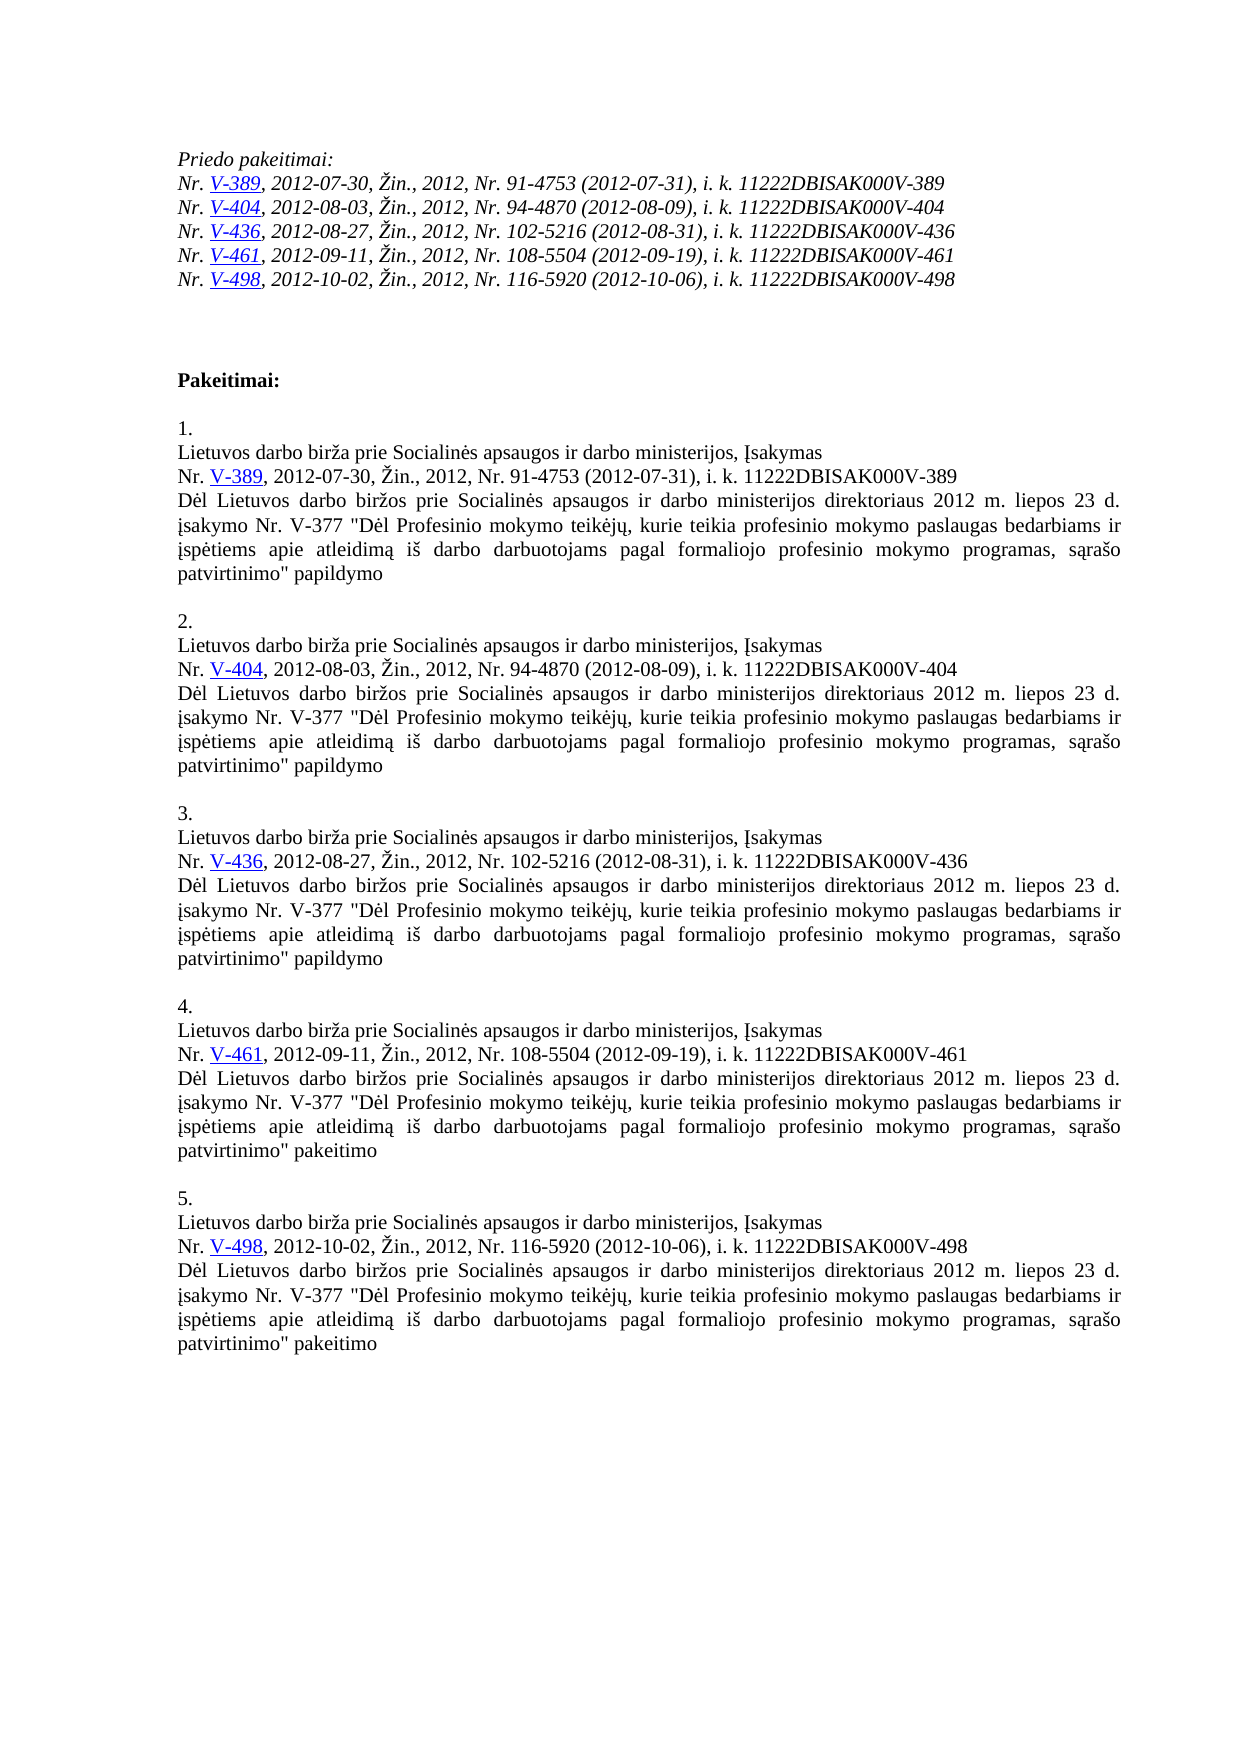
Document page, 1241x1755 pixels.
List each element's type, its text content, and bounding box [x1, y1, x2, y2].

text Priedo pakeitimai: [177, 147, 1122, 171]
text Nr. V-461, 2012-09-11, Žin., 2012, Nr. 108-5504 (2012-09-19), i. k. 11222DBISAK000V-461 [177, 243, 1122, 267]
text Nr. V-389, 2012-07-30, Žin., 2012, Nr. 91-4753 (2012-07-31), i. k. 11222DBISAK000V-389 [177, 464, 1122, 488]
text Nr. V-498, 2012-10-02, Žin., 2012, Nr. 116-5920 (2012-10-06), i. k. 11222DBISAK000V-498 [177, 1234, 1122, 1258]
text Dėl Lietuvos darbo biržos prie Socialinės apsaugos ir darbo ministerijos direktoriaus 2012 m. liepos 23 d. įsakymo Nr. V-377 "Dėl Profesinio mokymo teikėjų, kurie teikia profesinio mokymo paslaugas bedarbiams ir įspėtiems apie atleidimą iš darbo darbuotojams pagal formaliojo profesinio mokymo programas, sąrašo patvirtinimo" pakeitimo [177, 1258, 1122, 1355]
text 2. [177, 609, 1122, 633]
text Pakeitimai: [177, 368, 1122, 392]
text Lietuvos darbo birža prie Socialinės apsaugos ir darbo ministerijos, Įsakymas [177, 825, 1122, 849]
text Lietuvos darbo birža prie Socialinės apsaugos ir darbo ministerijos, Įsakymas [177, 1210, 1122, 1234]
text Lietuvos darbo birža prie Socialinės apsaugos ir darbo ministerijos, Įsakymas [177, 633, 1122, 657]
text Dėl Lietuvos darbo biržos prie Socialinės apsaugos ir darbo ministerijos direktoriaus 2012 m. liepos 23 d. įsakymo Nr. V-377 "Dėl Profesinio mokymo teikėjų, kurie teikia profesinio mokymo paslaugas bedarbiams ir įspėtiems apie atleidimą iš darbo darbuotojams pagal formaliojo profesinio mokymo programas, sąrašo patvirtinimo" papildymo [177, 873, 1122, 970]
text Nr. V-436, 2012-08-27, Žin., 2012, Nr. 102-5216 (2012-08-31), i. k. 11222DBISAK000V-436 [177, 849, 1122, 873]
text Nr. V-404, 2012-08-03, Žin., 2012, Nr. 94-4870 (2012-08-09), i. k. 11222DBISAK000V-404 [177, 195, 1122, 219]
text Nr. V-461, 2012-09-11, Žin., 2012, Nr. 108-5504 (2012-09-19), i. k. 11222DBISAK000V-461 [177, 1042, 1122, 1066]
text Nr. V-498, 2012-10-02, Žin., 2012, Nr. 116-5920 (2012-10-06), i. k. 11222DBISAK000V-498 [177, 267, 1122, 291]
text Dėl Lietuvos darbo biržos prie Socialinės apsaugos ir darbo ministerijos direktoriaus 2012 m. liepos 23 d. įsakymo Nr. V-377 "Dėl Profesinio mokymo teikėjų, kurie teikia profesinio mokymo paslaugas bedarbiams ir įspėtiems apie atleidimą iš darbo darbuotojams pagal formaliojo profesinio mokymo programas, sąrašo patvirtinimo" pakeitimo [177, 1066, 1122, 1162]
text Dėl Lietuvos darbo biržos prie Socialinės apsaugos ir darbo ministerijos direktoriaus 2012 m. liepos 23 d. įsakymo Nr. V-377 "Dėl Profesinio mokymo teikėjų, kurie teikia profesinio mokymo paslaugas bedarbiams ir įspėtiems apie atleidimą iš darbo darbuotojams pagal formaliojo profesinio mokymo programas, sąrašo patvirtinimo" papildymo [177, 681, 1122, 777]
text 1. [177, 416, 1122, 440]
text Lietuvos darbo birža prie Socialinės apsaugos ir darbo ministerijos, Įsakymas [177, 440, 1122, 464]
text 5. [177, 1186, 1122, 1210]
text Nr. V-389, 2012-07-30, Žin., 2012, Nr. 91-4753 (2012-07-31), i. k. 11222DBISAK000V-389 [177, 171, 1122, 195]
text Nr. V-404, 2012-08-03, Žin., 2012, Nr. 94-4870 (2012-08-09), i. k. 11222DBISAK000V-404 [177, 657, 1122, 681]
text Nr. V-436, 2012-08-27, Žin., 2012, Nr. 102-5216 (2012-08-31), i. k. 11222DBISAK000V-436 [177, 219, 1122, 243]
text Lietuvos darbo birža prie Socialinės apsaugos ir darbo ministerijos, Įsakymas [177, 1018, 1122, 1042]
text Dėl Lietuvos darbo biržos prie Socialinės apsaugos ir darbo ministerijos direktoriaus 2012 m. liepos 23 d. įsakymo Nr. V-377 "Dėl Profesinio mokymo teikėjų, kurie teikia profesinio mokymo paslaugas bedarbiams ir įspėtiems apie atleidimą iš darbo darbuotojams pagal formaliojo profesinio mokymo programas, sąrašo patvirtinimo" papildymo [177, 488, 1122, 585]
text 4. [177, 994, 1122, 1018]
text 3. [177, 801, 1122, 825]
